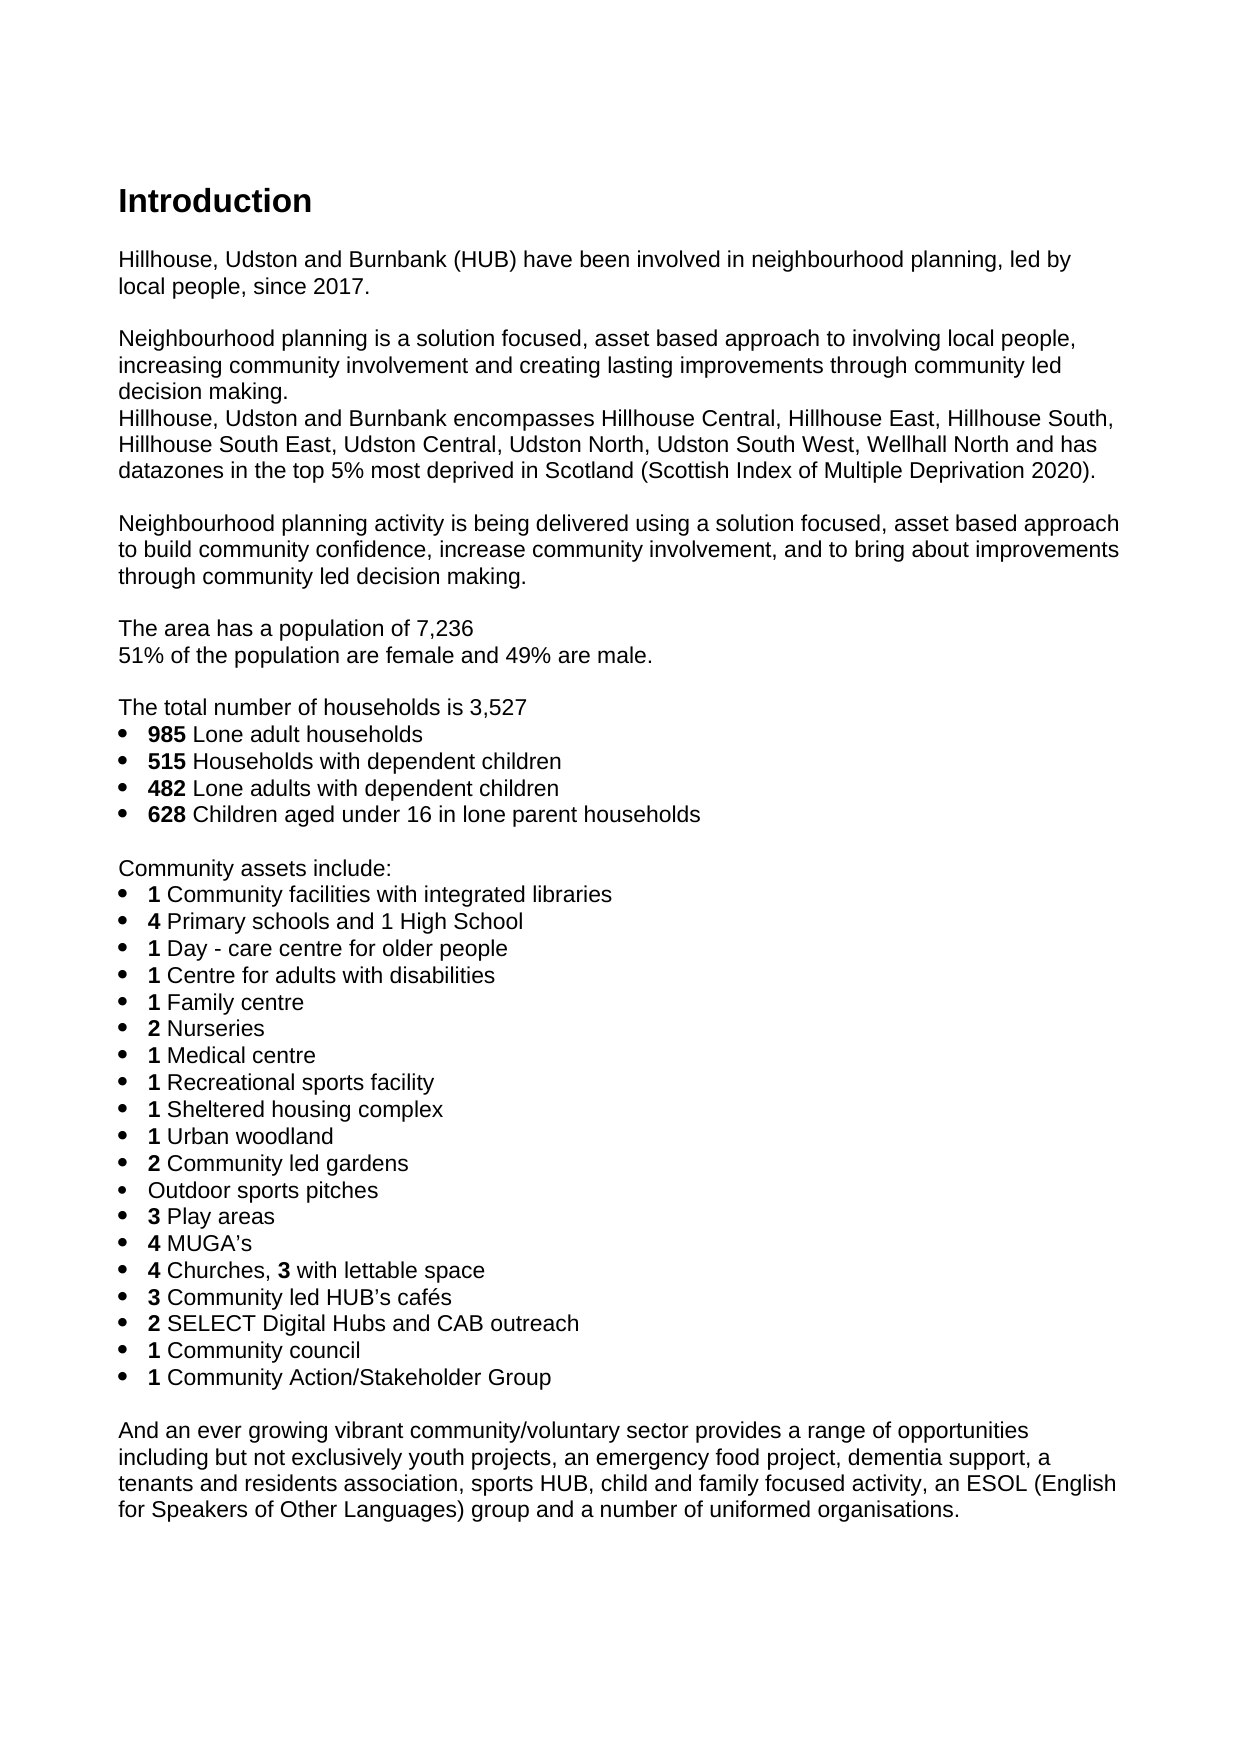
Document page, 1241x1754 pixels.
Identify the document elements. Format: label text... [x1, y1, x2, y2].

text Hillhouse, Udston and Burnbank encompasses Hillhouse Central, Hillhouse East, Hillhouse South, Hillhouse South East, Udston Central, Udston North, Udston South West, Wellhall North and has datazones in the top 5% most deprived in Scotland (Scottish Index of Multiple Deprivation 2020). [118, 404, 1122, 483]
list 1 Day - care centre for older people [118, 935, 1122, 962]
list 515 Households with dependent children [118, 748, 1122, 774]
text Hillhouse, Udston and Burnbank (HUB) have been involved in neighbourhood planning, led by local people, since 2017. [118, 220, 1122, 299]
list 3 Play areas [118, 1203, 1122, 1230]
list 628 Children aged under 16 in lone parent households [118, 801, 1122, 828]
list 4 Churches, 3 with lettable space [118, 1257, 1122, 1283]
list 1 Community facilities with integrated libraries [118, 881, 1122, 908]
list 1 Centre for adults with disabilities [118, 962, 1122, 988]
text Community assets include: [118, 854, 1122, 881]
text The total number of households is 3,527 [118, 694, 1122, 721]
list 2 SELECT Digital Hubs and CAB outreach [118, 1310, 1122, 1337]
list 4 Primary schools and 1 High School [118, 908, 1122, 935]
list 1 Family centre [118, 988, 1122, 1015]
list 1 Recreational sports facility [118, 1069, 1122, 1096]
list Outdoor sports pitches [118, 1177, 1122, 1203]
list 4 MUGA’s [118, 1230, 1122, 1257]
list 2 Community led gardens [118, 1150, 1122, 1177]
list 2 Nurseries [118, 1015, 1122, 1042]
list 1 Community council [118, 1337, 1122, 1364]
subtitle Introduction [118, 182, 1122, 220]
list 1 Medical centre [118, 1042, 1122, 1069]
list 1 Urban woodland [118, 1123, 1122, 1150]
text The area has a population of 7,236 [118, 615, 1122, 642]
list 482 Lone adults with dependent children [118, 774, 1122, 801]
list 1 Sheltered housing complex [118, 1096, 1122, 1123]
list 985 Lone adult households [118, 721, 1122, 748]
text Neighbourhood planning is a solution focused, asset based approach to involving local people, increasing community involvement and creating lasting improvements through community led decision making. [118, 325, 1122, 404]
text And an ever growing vibrant community/voluntary sector provides a range of opportunities including but not exclusively youth projects, an emergency food project, dementia support, a tenants and residents association, sports HUB, child and family focused activity, an ESOL (English for Speakers of Other Languages) group and a number of uniformed organisations. [118, 1417, 1122, 1523]
text Neighbourhood planning activity is being delivered using a solution focused, asset based approach to build community confidence, increase community involvement, and to bring about improvements through community led decision making. [118, 510, 1122, 589]
text 51% of the population are female and 49% are male. [118, 642, 1122, 668]
list 1 Community Action/Stakeholder Group [118, 1364, 1122, 1391]
list 3 Community led HUB’s cafés [118, 1283, 1122, 1310]
